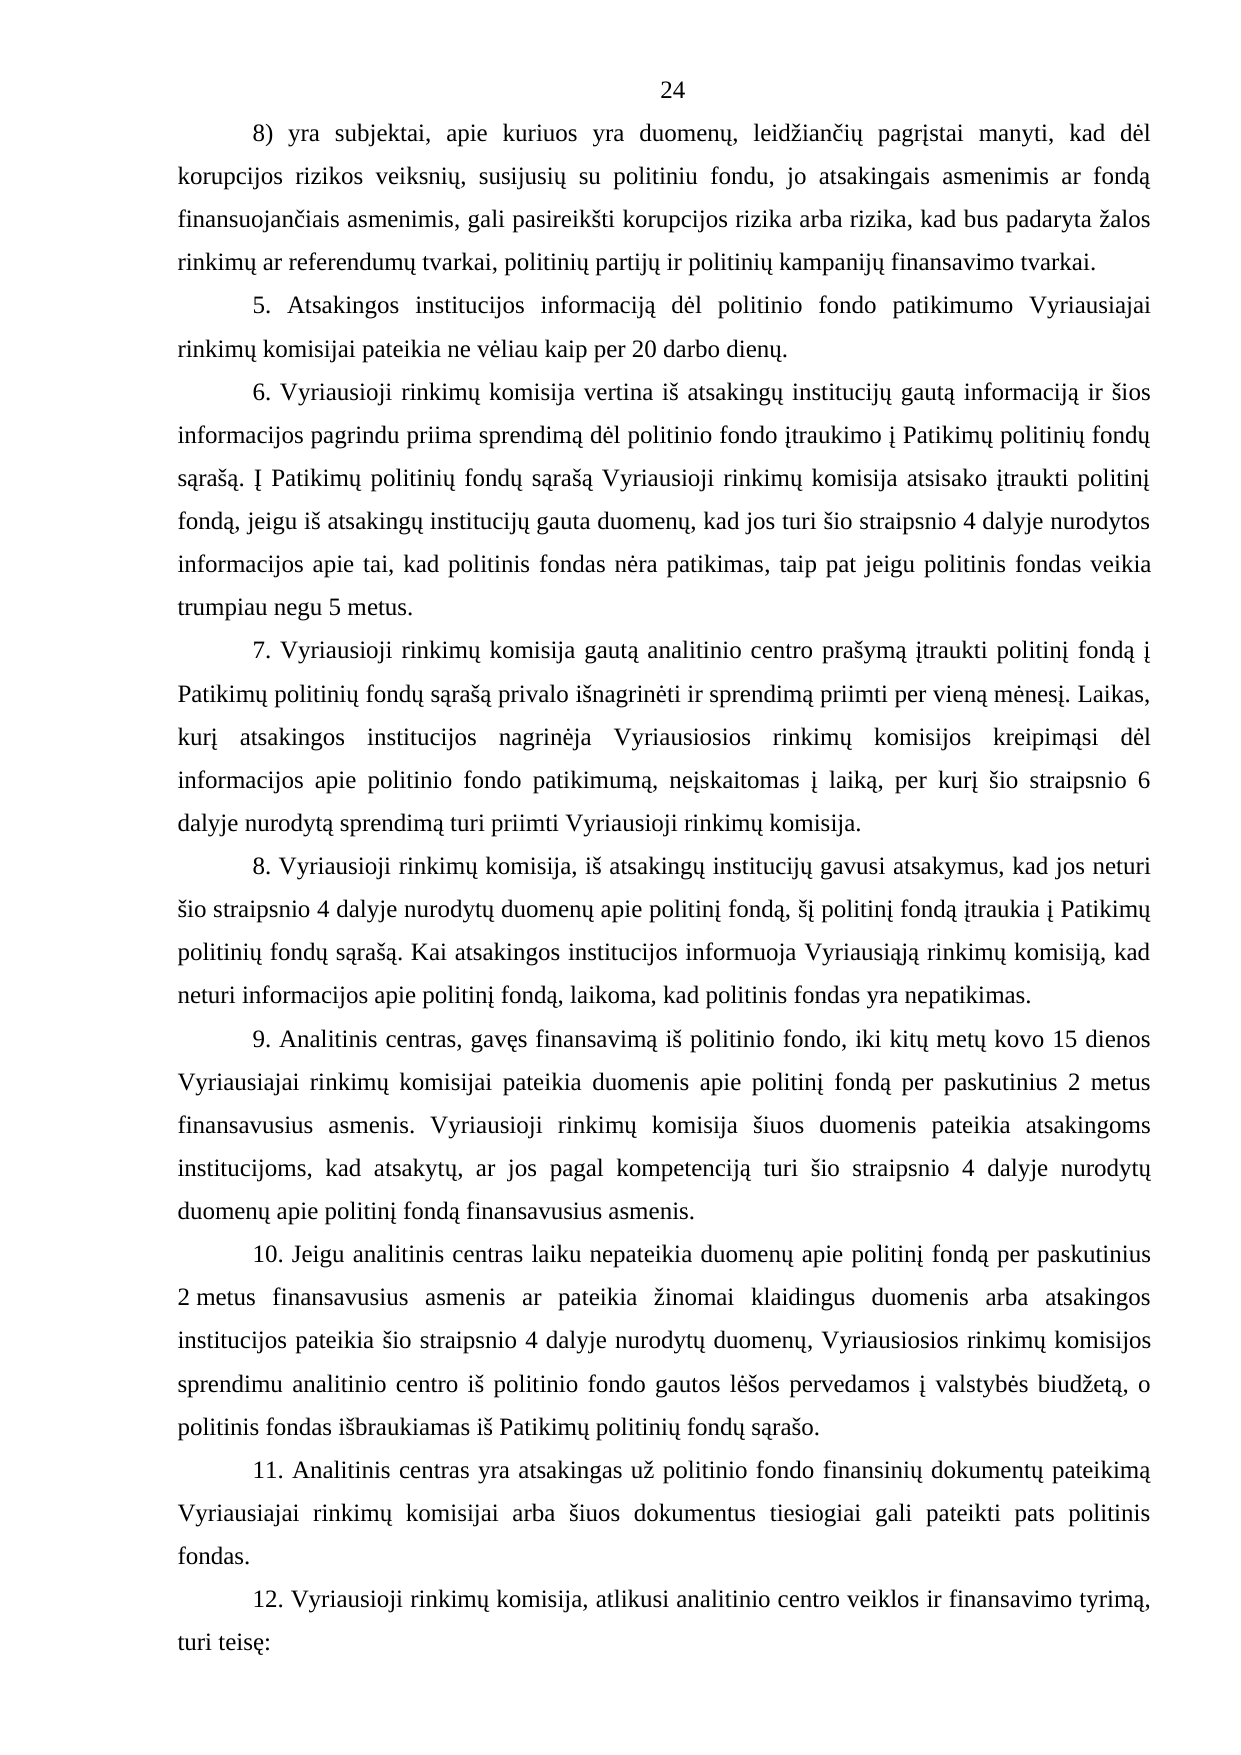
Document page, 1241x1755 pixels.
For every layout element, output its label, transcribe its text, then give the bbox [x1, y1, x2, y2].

text 12. Vyriausioji rinkimų komisija, atlikusi analitinio centro veiklos ir finansavimo tyrimą, turi teisę: [177, 1584, 1152, 1656]
text 9. Analitinis centras, gavęs finansavimą iš politinio fondo, iki kitų metų kovo 15 dienos Vyriausiajai rinkimų komisijai pateikia duomenis apie politinį fondą per paskutinius 2 metus finansavusius asmenis. Vyriausioji rinkimų komisija šiuos duomenis pateikia atsakingoms institucijoms, kad atsakytų, ar jos pagal kompetenciją turi šio straipsnio 4 dalyje nurodytų duomenų apie politinį fondą finansavusius asmenis. [177, 1024, 1152, 1225]
text 10. Jeigu analitinis centras laiku nepateikia duomenų apie politinį fondą per paskutinius 2 metus finansavusius asmenis ar pateikia žinomai klaidingus duomenis arba atsakingos institucijos pateikia šio straipsnio 4 dalyje nurodytų duomenų, Vyriausiosios rinkimų komisijos sprendimu analitinio centro iš politinio fondo gautos lėšos pervedamos į valstybės biudžetą, o politinis fondas išbraukiamas iš Patikimų politinių fondų sąrašo. [177, 1239, 1152, 1441]
text 8) yra subjektai, apie kuriuos yra duomenų, leidžiančių pagrįstai manyti, kad dėl korupcijos rizikos veiksnių, susijusių su politiniu fondu, jo atsakingais asmenimis ar fondą finansuojančiais asmenimis, gali pasireikšti korupcijos rizika arba rizika, kad bus padaryta žalos rinkimų ar referendumų tvarkai, politinių partijų ir politinių kampanijų finansavimo tvarkai. [177, 118, 1152, 276]
text 6. Vyriausioji rinkimų komisija vertina iš atsakingų institucijų gautą informaciją ir šios informacijos pagrindu priima sprendimą dėl politinio fondo įtraukimo į Patikimų politinių fondų sąrašą. Į Patikimų politinių fondų sąrašą Vyriausioji rinkimų komisija atsisako įtraukti politinį fondą, jeigu iš atsakingų institucijų gauta duomenų, kad jos turi šio straipsnio 4 dalyje nurodytos informacijos apie tai, kad politinis fondas nėra patikimas, taip pat jeigu politinis fondas veikia trumpiau negu 5 metus. [177, 377, 1152, 621]
text 8. Vyriausioji rinkimų komisija, iš atsakingų institucijų gavusi atsakymus, kad jos neturi šio straipsnio 4 dalyje nurodytų duomenų apie politinį fondą, šį politinį fondą įtraukia į Patikimų politinių fondų sąrašą. Kai atsakingos institucijos informuoja Vyriausiąją rinkimų komisiją, kad neturi informacijos apie politinį fondą, laikoma, kad politinis fondas yra nepatikimas. [177, 851, 1152, 1009]
text 11. Analitinis centras yra atsakingas už politinio fondo finansinių dokumentų pateikimą Vyriausiajai rinkimų komisijai arba šiuos dokumentus tiesiogiai gali pateikti pats politinis fondas. [177, 1455, 1152, 1570]
text 5. Atsakingos institucijos informaciją dėl politinio fondo patikimumo Vyriausiajai rinkimų komisijai pateikia ne vėliau kaip per 20 darbo dienų. [177, 291, 1152, 362]
text 7. Vyriausioji rinkimų komisija gautą analitinio centro prašymą įtraukti politinį fondą į Patikimų politinių fondų sąrašą privalo išnagrinėti ir sprendimą priimti per vieną mėnesį. Laikas, kurį atsakingos institucijos nagrinėja Vyriausiosios rinkimų komisijos kreipimąsi dėl informacijos apie politinio fondo patikimumą, neįskaitomas į laiką, per kurį šio straipsnio 6 dalyje nurodytą sprendimą turi priimti Vyriausioji rinkimų komisija. [177, 636, 1152, 837]
